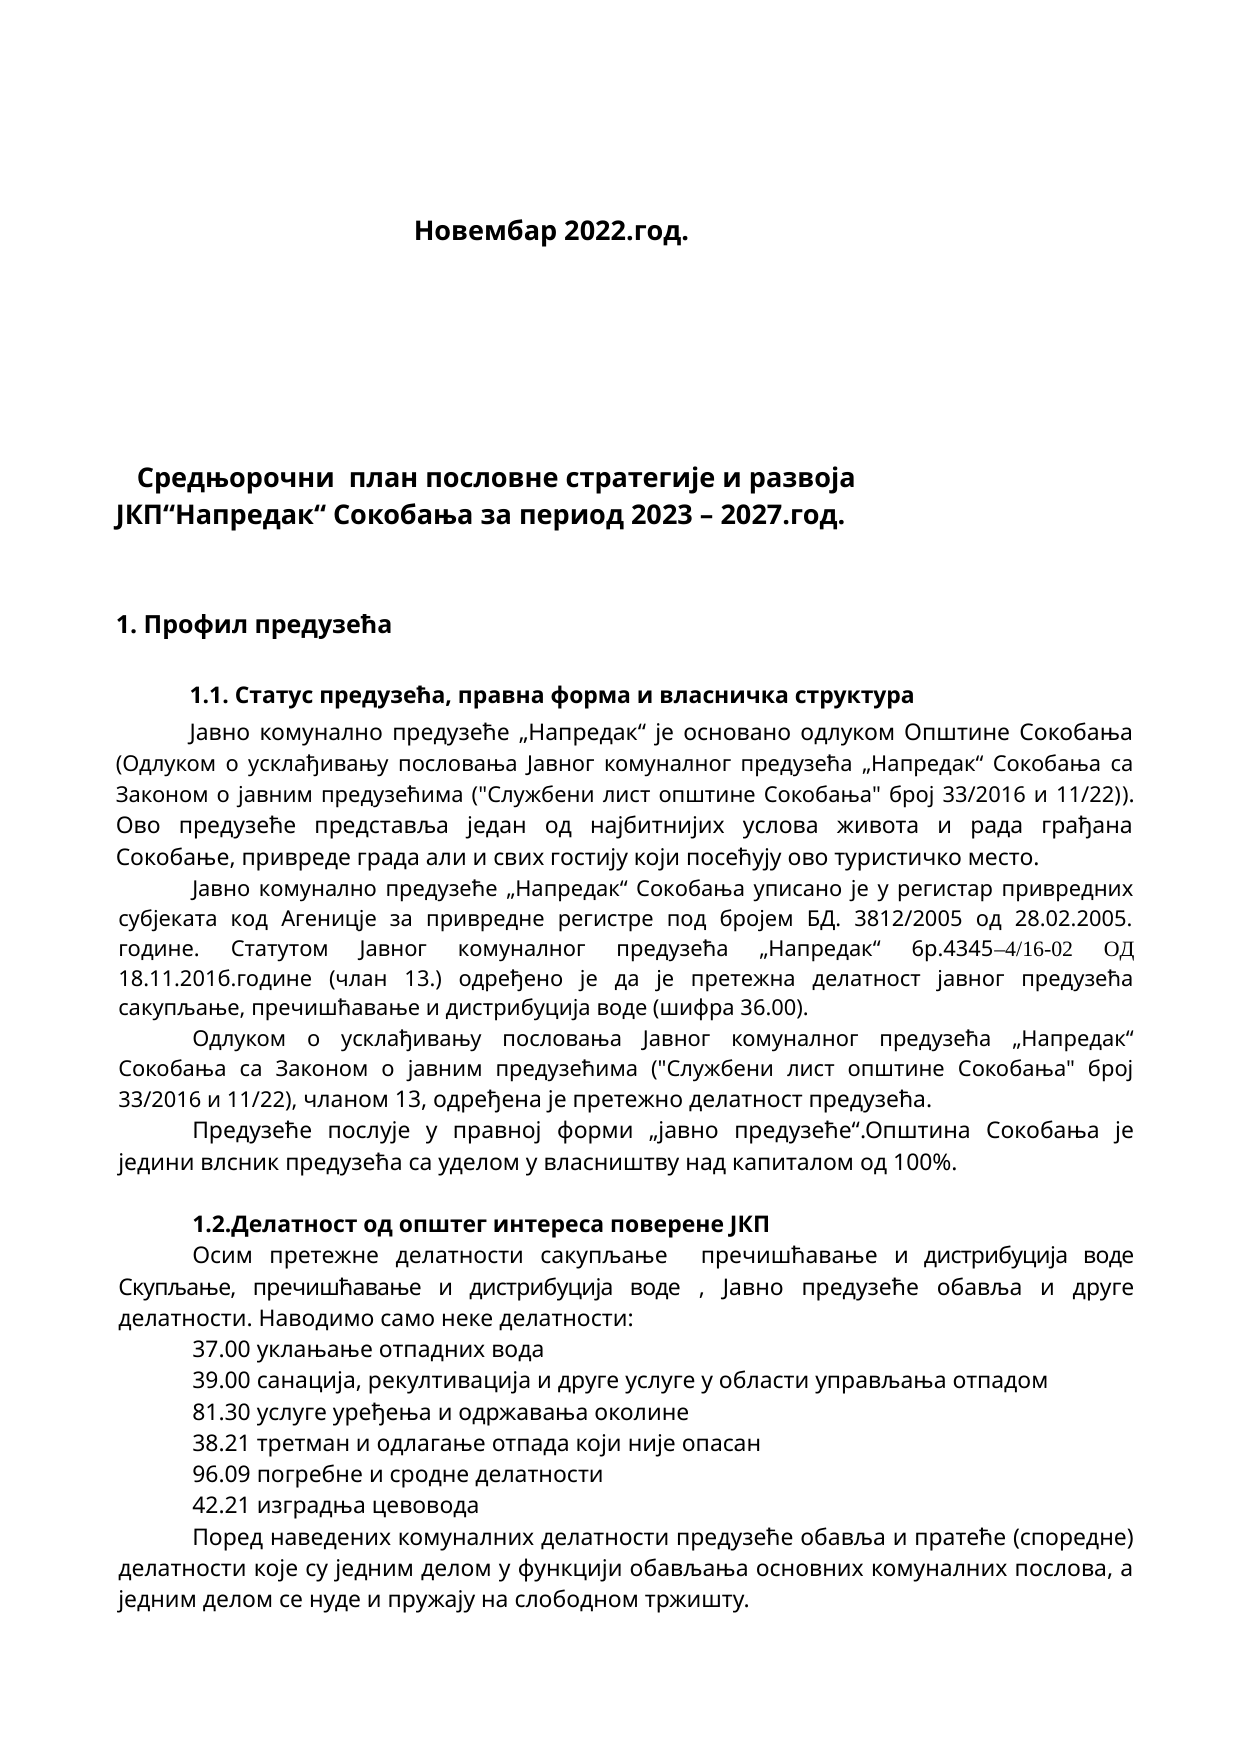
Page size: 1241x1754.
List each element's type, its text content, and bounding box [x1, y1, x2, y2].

text Осим претежне делатности сакупљање пречишћавање и дистрибуција воде Скупљање, пречишћавање и дистрибуција воде , Јавно предузеће обавља и друге делатности. Наводимо само неке делатности: [118, 1239, 1134, 1333]
text 42.21 изградња цевовода [118, 1489, 1134, 1521]
text Одлуком о усклађивању пословања Јавног комуналног предузећа „Напредак“ Сокобања са Законом o јавним предузећима ("Службени лист општине Сокобања" број 33/2016 и 11/22), чланом 13, одређена је претежно делатност предузећа. [118, 1022, 1134, 1114]
text 96.09 погребне и сродне делатности [118, 1458, 1134, 1489]
text 1.1. Статус предузећа, правна форма и власничка структура [116, 674, 1134, 711]
text Новембар 2022.год. [118, 212, 1134, 249]
text 81.30 услуге уређења и одржавања околине [118, 1396, 1134, 1427]
text Јавно комунално предузеће „Напредак“ је основано одлуком Општине Сокобања (Одлуком о усклађивању пословања Јавног комуналног предузећа „Напредак“ Сокобања са Законом o јавним предузећима ("Службени лист општине Сокобања" број 33/2016 и 11/22)). Ово предузеће представља један од најбитнијих услова живота и рада грађана Сокобање, привреде града али и свих гостију који посећују ово туристичко место. [116, 711, 1134, 872]
text 1. Профил предузећа [116, 606, 1134, 640]
text 1.2.Делатност од општег интереса поверене ЈКП [118, 1208, 1134, 1239]
text Поред наведених комуналних делатности предузеће обавља и пратеће (споредне) делатности које су једним делом у функцији обављања основних комуналних послова, а једним делом се нуде и пружају на слободном тржишту. [118, 1521, 1134, 1614]
text 39.00 санација, рекултивација и друге услуге у области управљања отпадом [118, 1364, 1134, 1396]
text 38.21 третман и одлагање отпада који није опасан [118, 1427, 1134, 1458]
text Јавно комунално предузеће „Напредак“ Сокобања уписано је y регистар привредних субјеката код Агеницје за привредне регистре под бројем БД. 3812/2005 од 28.02.2005. године. Статутом Јавног комуналног предузећа „Напредак“ 6p.4345–4/16-02 ОД 18.11.201б.године (члан 13.) одређено је да је претежна делатност јавног предузећа сакупљање, пречишћавање и дистрибуција воде (шифра 36.00). [118, 872, 1134, 1022]
text Предузеће послује у правној форми „јавно предузеће“.Општина Сокобања је једини влсник предузећа са уделом у власништву над капиталом од 100%. [118, 1114, 1134, 1177]
text 37.00 уклањање отпадних вода [118, 1333, 1134, 1364]
text Средњорочни план пословне стратегије и развоја ЈКП“Напредак“ Сокобања за период 2023 – 2027.год. [116, 459, 1134, 532]
